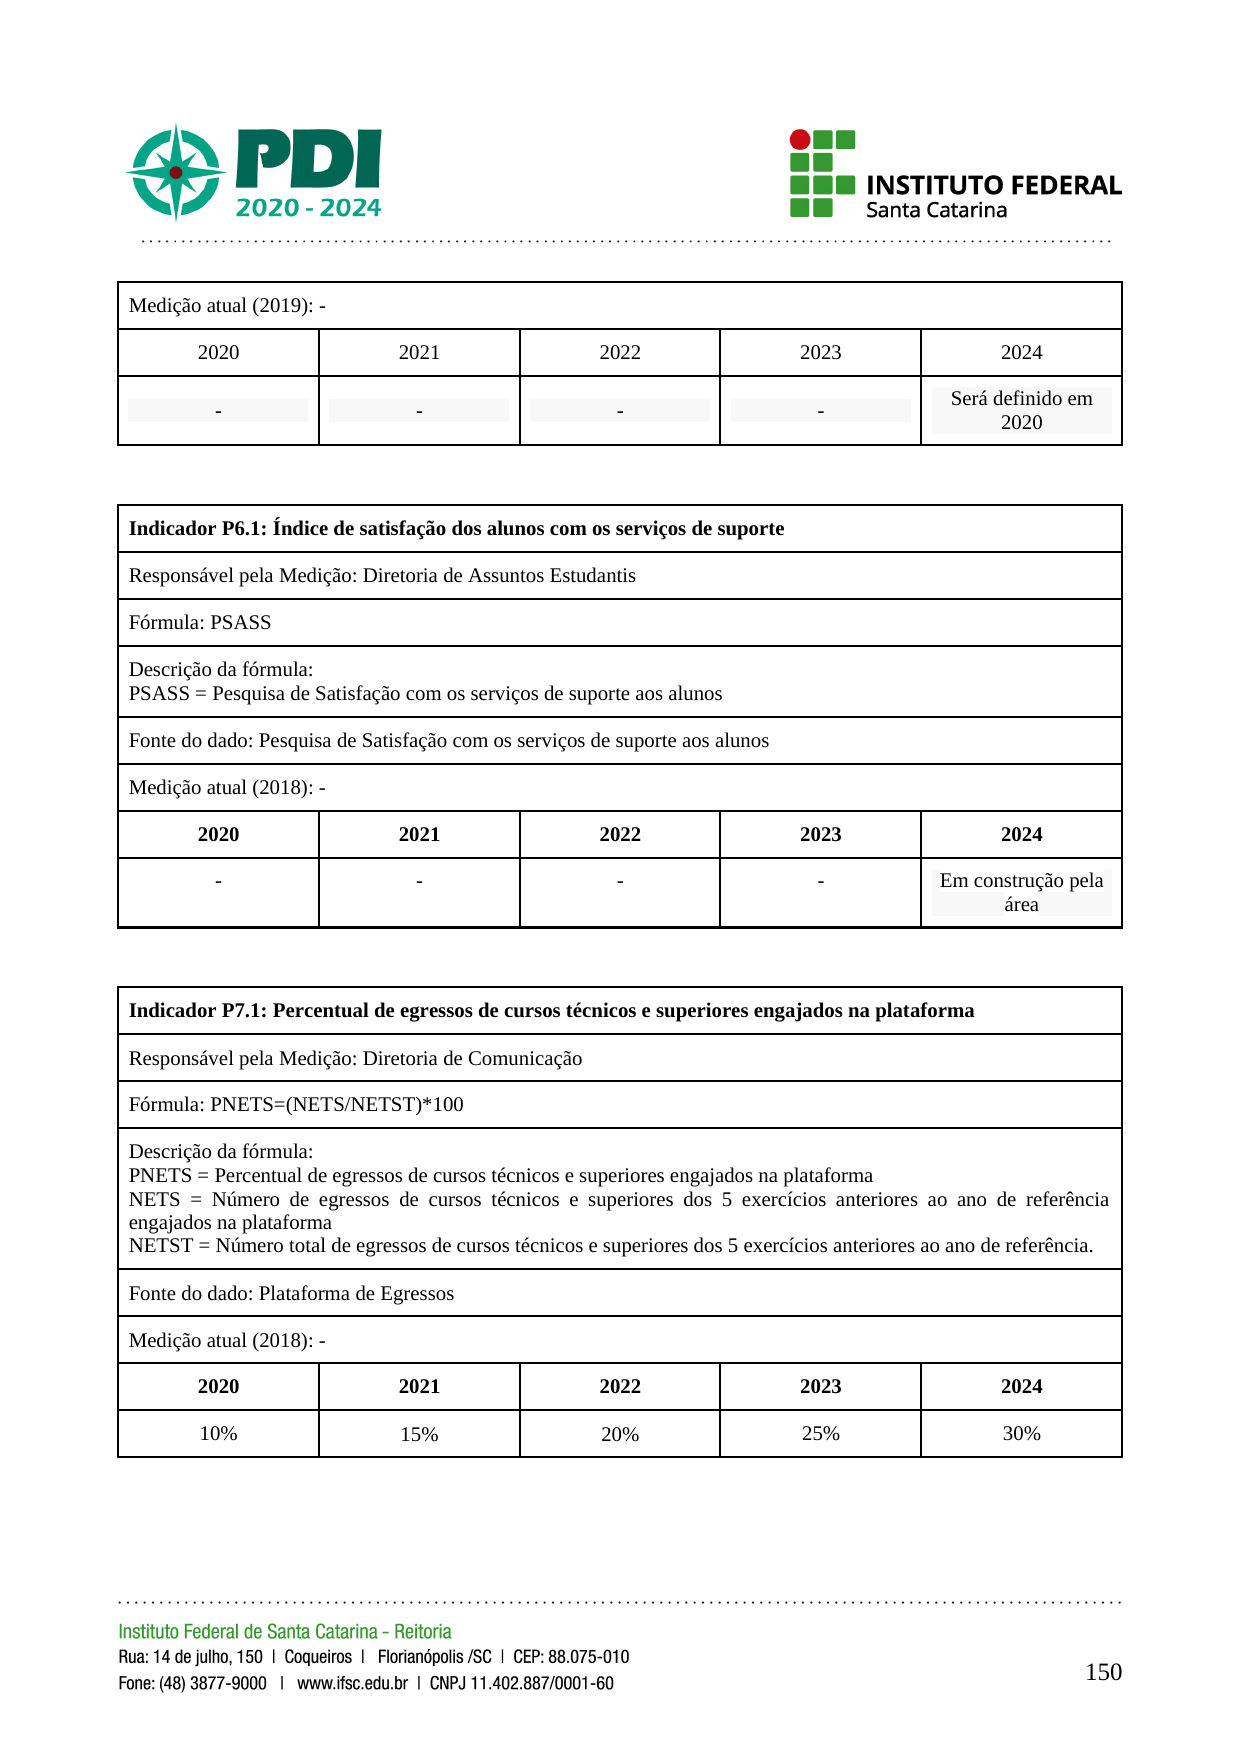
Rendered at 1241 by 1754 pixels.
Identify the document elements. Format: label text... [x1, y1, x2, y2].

table_cell - [521, 859, 719, 926]
table_cell Medição atual (2019): - [119, 283, 1121, 327]
table_cell Fonte do dado: Pesquisa de Satisfação com os serviços de suporte aos alunos [119, 718, 1121, 763]
table_cell - [721, 377, 920, 444]
table_cell 2021 [320, 1364, 519, 1409]
table_cell 2020 [119, 1364, 318, 1409]
table_cell 2024 [922, 812, 1121, 857]
table_cell 2021 [320, 330, 519, 374]
table_cell Fórmula: PNETS=(NETS/NETST)*100 [119, 1082, 1121, 1127]
table_cell 2020 [119, 330, 318, 374]
table_cell Fórmula: PSASS [119, 600, 1121, 645]
table_cell 2022 [521, 812, 719, 857]
table_cell Medição atual (2018): - [119, 1317, 1121, 1362]
table_cell 2021 [320, 812, 519, 857]
table_cell Descrição da fórmula: PNETS = Percentual de egressos de cursos técnicos e superiores engajados na plataforma NETS = Número de egressos de cursos técnicos e superiores dos 5 exercícios anteriores ao ano de referência engajados na plataforma NETST = Número total de egressos de cursos técnicos e superiores dos 5 exercícios anteriores ao ano de referência. [119, 1129, 1121, 1268]
table_cell - [320, 377, 519, 444]
table_header Indicador P6.1: Índice de satisfação dos alunos com os serviços de suporte [119, 506, 1121, 551]
table_cell Responsável pela Medição: Diretoria de Assuntos Estudantis [119, 553, 1121, 598]
table_cell 20% [521, 1411, 719, 1456]
table_cell 2022 [521, 1364, 719, 1409]
table_header Indicador P7.1: Percentual de egressos de cursos técnicos e superiores engajados na plataforma [119, 988, 1121, 1033]
table_cell Será definido em 2020 [922, 377, 1121, 444]
picture [220, 1599, 1021, 1699]
table_cell 15% [320, 1411, 519, 1456]
table_cell Medição atual (2018): - [119, 765, 1121, 810]
table_cell 30% [922, 1411, 1121, 1456]
table_cell - [119, 377, 318, 444]
table_cell 2022 [521, 330, 719, 374]
picture [118, 118, 1122, 251]
table_cell 2020 [119, 812, 318, 857]
table_cell 2023 [721, 1364, 920, 1409]
table_cell 25% [721, 1411, 920, 1456]
table_cell 10% [119, 1411, 318, 1456]
table_cell - [721, 859, 920, 926]
table_cell Fonte do dado: Plataforma de Egressos [119, 1270, 1121, 1315]
table_cell 2024 [922, 330, 1121, 374]
table_cell - [320, 859, 519, 926]
table_cell Responsável pela Medição: Diretoria de Comunicação [119, 1035, 1121, 1080]
table_cell Em construção pela área [922, 859, 1121, 926]
table_cell Descrição da fórmula: PSASS = Pesquisa de Satisfação com os serviços de suporte aos alunos [119, 647, 1121, 716]
table_cell - [521, 377, 719, 444]
table_cell 2023 [721, 812, 920, 857]
table_cell - [119, 859, 318, 926]
table_cell 2024 [922, 1364, 1121, 1409]
table_cell 2023 [721, 330, 920, 374]
